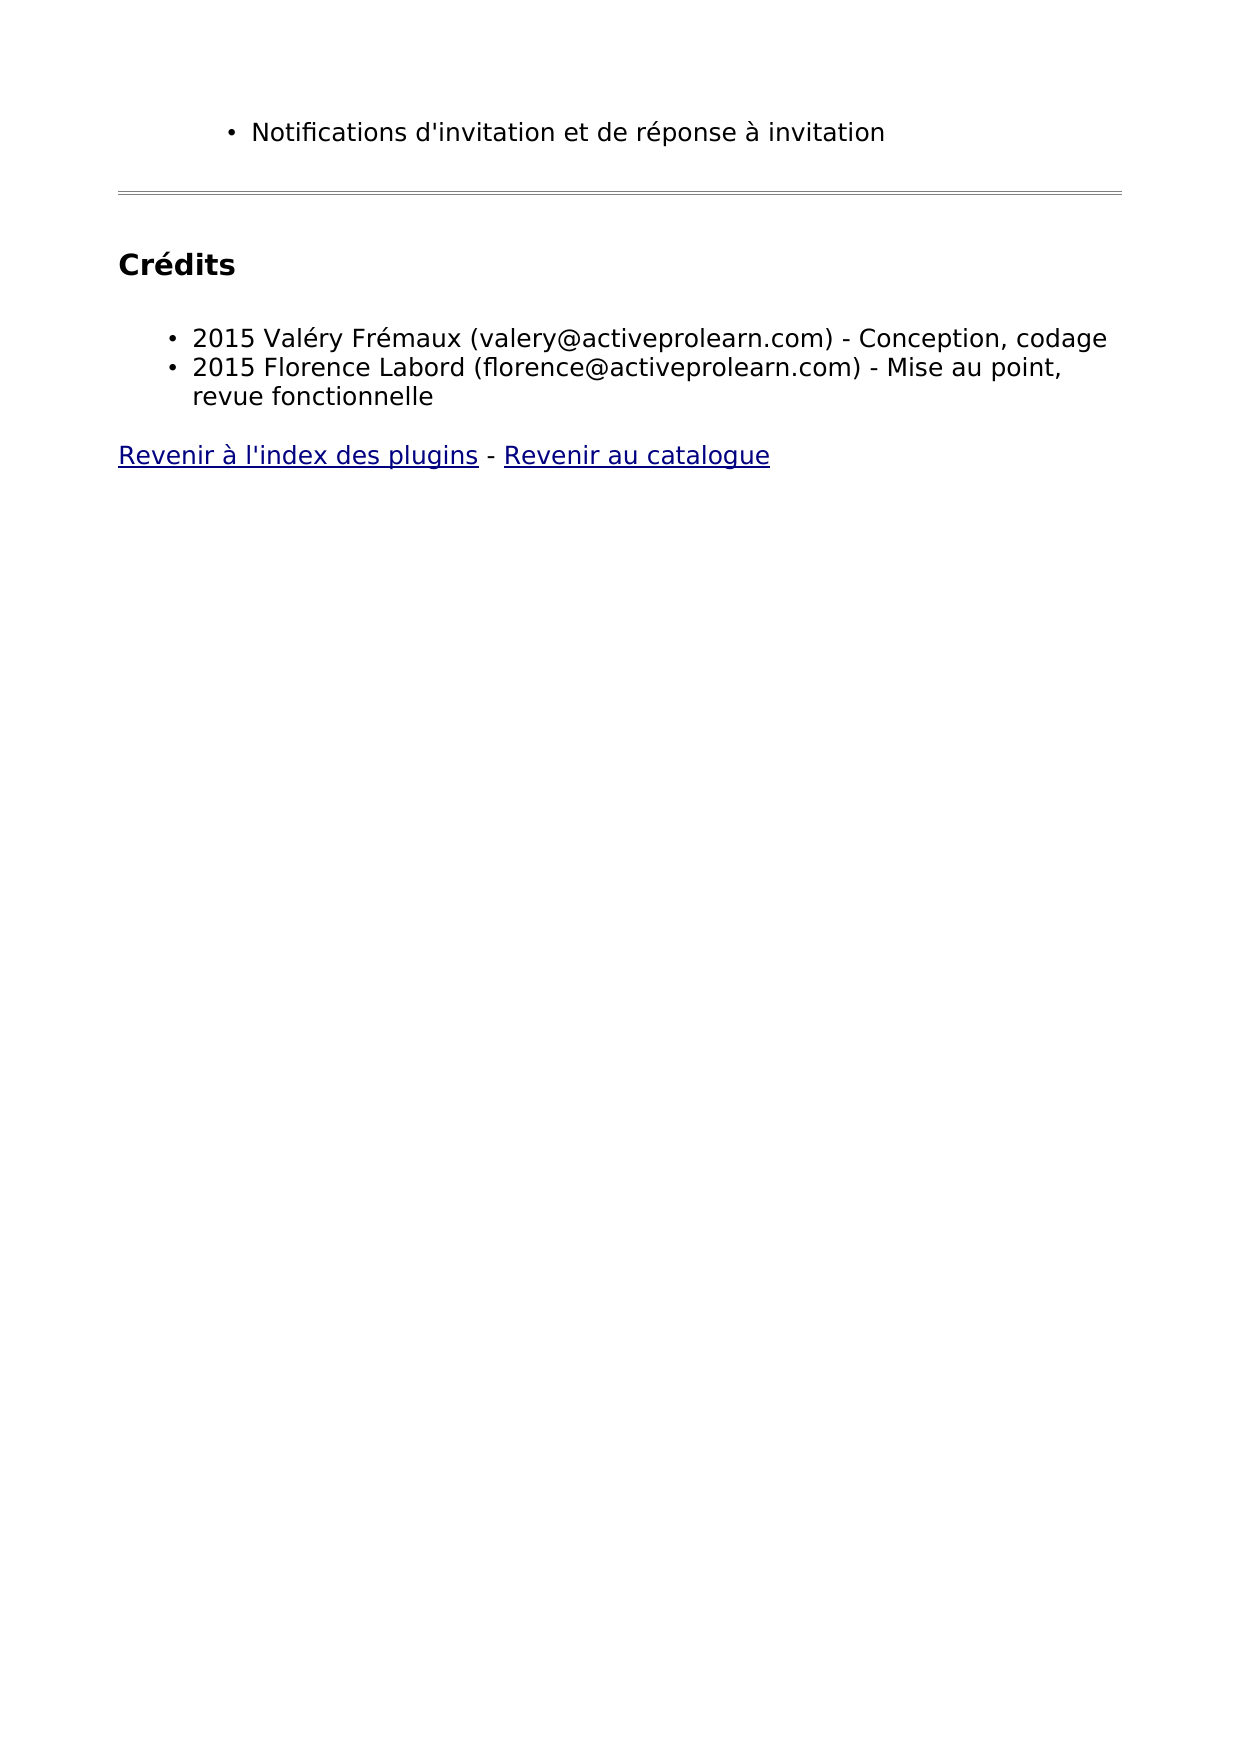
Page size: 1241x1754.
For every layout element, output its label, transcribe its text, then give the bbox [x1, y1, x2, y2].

text Revenir à l'index des plugins - Revenir au catalogue [118, 441, 1122, 470]
list 2015 Florence Labord (florence@activeprolearn.com) - Mise au point, revue fonctionnelle [177, 353, 1122, 412]
list 2015 Valéry Frémaux (valery@activeprolearn.com) - Conception, codage [177, 324, 1122, 353]
list Notifications d'invitation et de réponse à invitation [236, 118, 1122, 147]
subtitle Crédits [118, 248, 1122, 282]
